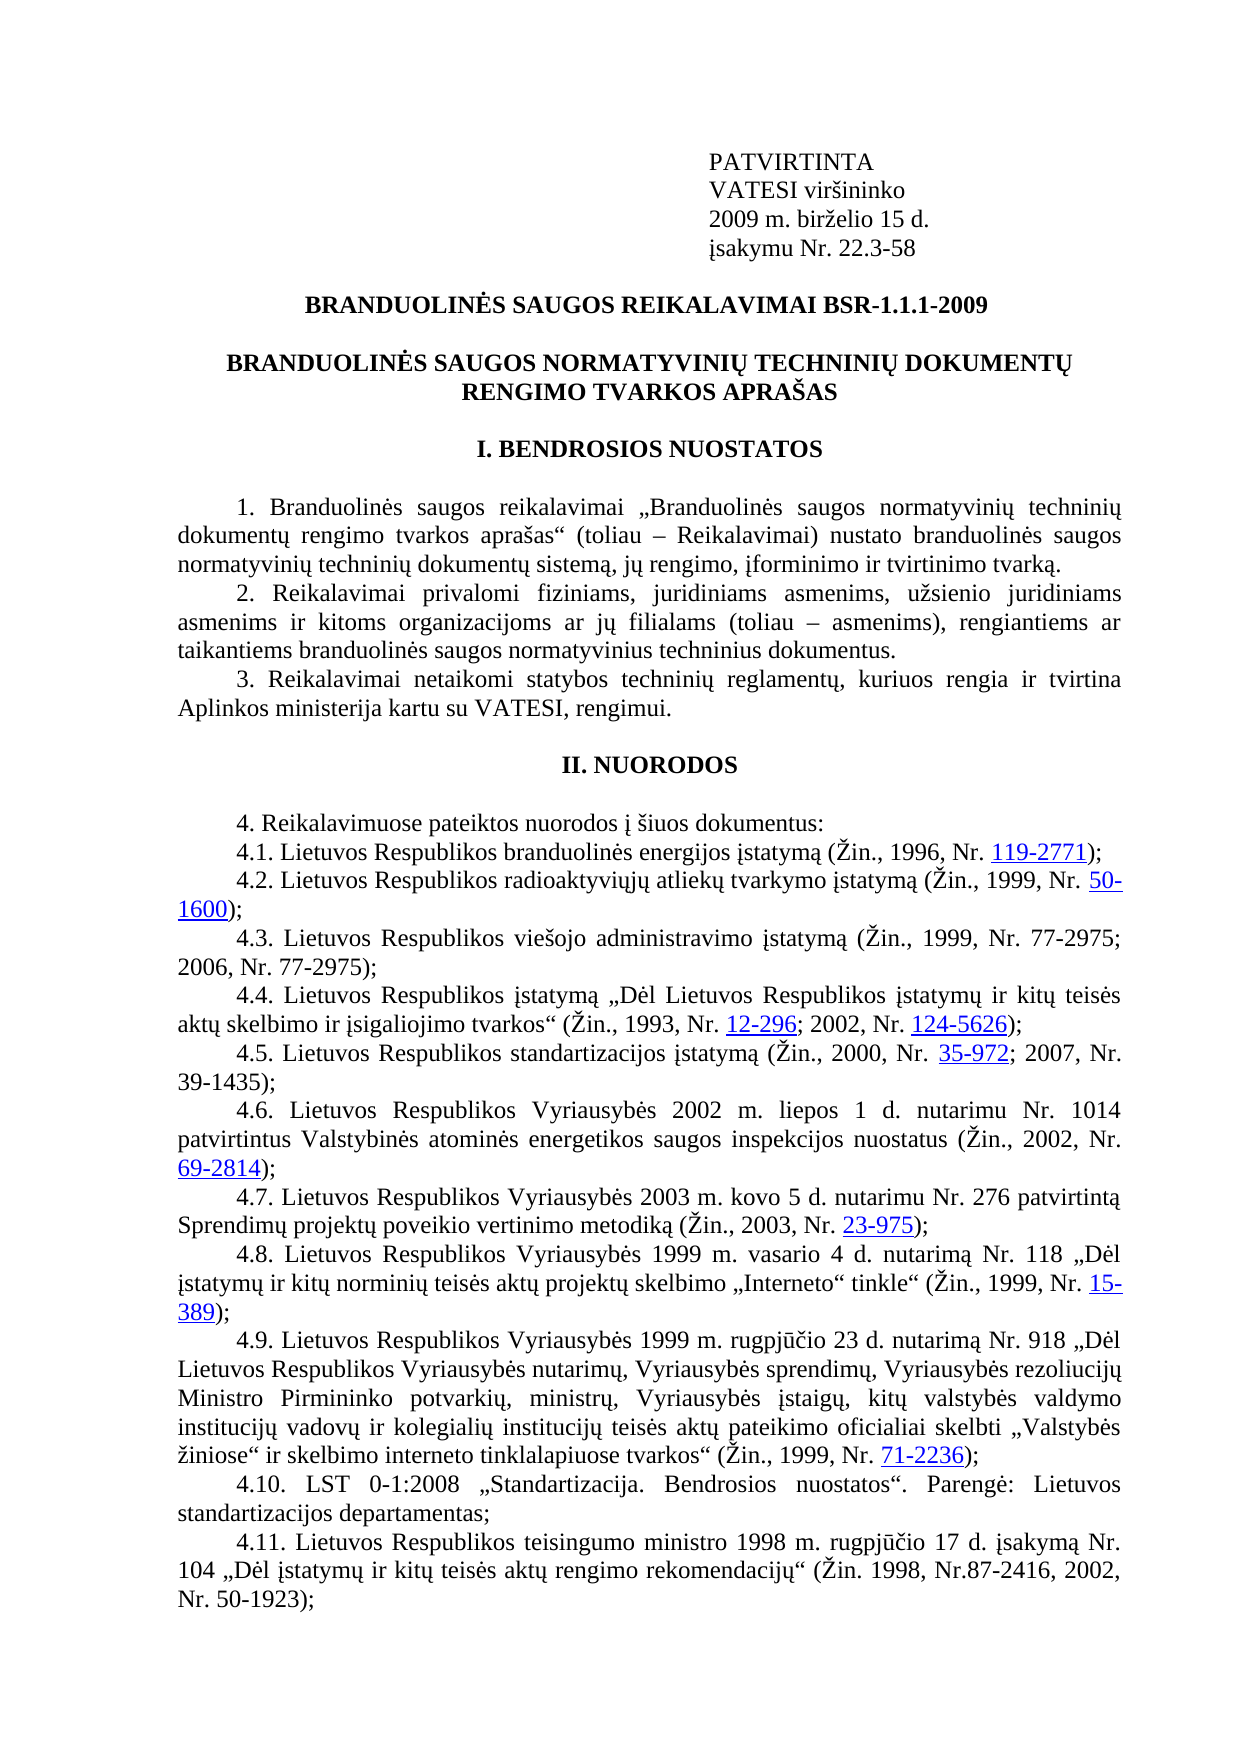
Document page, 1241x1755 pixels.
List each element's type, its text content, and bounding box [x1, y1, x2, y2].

text 4.8. Lietuvos Respublikos Vyriausybės 1999 m. vasario 4 d. nutarimą Nr. 118 „Dėl įstatymų ir kitų norminių teisės aktų projektų skelbimo „Interneto“ tinkle“ (Žin., 1999, Nr. 15-389); [177, 1239, 1122, 1326]
text 4.11. Lietuvos Respublikos teisingumo ministro 1998 m. rugpjūčio 17 d. įsakymą Nr. 104 „Dėl įstatymų ir kitų teisės aktų rengimo rekomendacijų“ (Žin. 1998, Nr.87-2416, 2002, Nr. 50-1923); [177, 1527, 1122, 1613]
text BRANDUOLINĖS SAUGOS NORMATYVINIŲ TECHNINIŲ DOKUMENTŲ RENGIMO TVARKOS APRAŠAS [177, 348, 1122, 406]
text 4.6. Lietuvos Respublikos Vyriausybės 2002 m. liepos 1 d. nutarimu Nr. 1014 patvirtintus Valstybinės atominės energetikos saugos inspekcijos nuostatus (Žin., 2002, Nr. 69-2814); [177, 1096, 1122, 1182]
text 3. Reikalavimai netaikomi statybos techninių reglamentų, kuriuos rengia ir tvirtina Aplinkos ministerija kartu su VATESI, rengimui. [177, 664, 1122, 722]
text BRANDUOLINĖS SAUGOS REIKALAVIMAI BSR-1.1.1-2009 [177, 291, 1122, 319]
text 4.9. Lietuvos Respublikos Vyriausybės 1999 m. rugpjūčio 23 d. nutarimą Nr. 918 „Dėl Lietuvos Respublikos Vyriausybės nutarimų, Vyriausybės sprendimų, Vyriausybės rezoliucijų Ministro Pirmininko potvarkių, ministrų, Vyriausybės įstaigų, kitų valstybės valdymo institucijų vadovų ir kolegialių institucijų teisės aktų pateikimo oficialiai skelbti „Valstybės žiniose“ ir skelbimo interneto tinklalapiuose tvarkos“ (Žin., 1999, Nr. 71-2236); [177, 1326, 1122, 1469]
text 4.5. Lietuvos Respublikos standartizacijos įstatymą (Žin., 2000, Nr. 35-972; 2007, Nr. 39-1435); [177, 1038, 1122, 1096]
text PATVIRTINTA [177, 147, 1122, 176]
text 4. Reikalavimuose pateiktos nuorodos į šiuos dokumentus: [177, 808, 1122, 837]
text I. BENDROSIOS NUOSTATOS [177, 434, 1122, 463]
text 4.7. Lietuvos Respublikos Vyriausybės 2003 m. kovo 5 d. nutarimu Nr. 276 patvirtintą Sprendimų projektų poveikio vertinimo metodiką (Žin., 2003, Nr. 23-975); [177, 1182, 1122, 1239]
text įsakymu Nr. 22.3-58 [177, 233, 1122, 262]
text 1. Branduolinės saugos reikalavimai „Branduolinės saugos normatyvinių techninių dokumentų rengimo tvarkos aprašas“ (toliau – Reikalavimai) nustato branduolinės saugos normatyvinių techninių dokumentų sistemą, jų rengimo, įforminimo ir tvirtinimo tvarką. [177, 492, 1122, 578]
text 4.3. Lietuvos Respublikos viešojo administravimo įstatymą (Žin., 1999, Nr. 77-2975; 2006, Nr. 77-2975); [177, 923, 1122, 981]
text 4.4. Lietuvos Respublikos įstatymą „Dėl Lietuvos Respublikos įstatymų ir kitų teisės aktų skelbimo ir įsigaliojimo tvarkos“ (Žin., 1993, Nr. 12-296; 2002, Nr. 124-5626); [177, 981, 1122, 1038]
text 4.1. Lietuvos Respublikos branduolinės energijos įstatymą (Žin., 1996, Nr. 119-2771); [177, 837, 1122, 866]
text VATESI viršininko [177, 176, 1122, 204]
text 2. Reikalavimai privalomi fiziniams, juridiniams asmenims, užsienio juridiniams asmenims ir kitoms organizacijoms ar jų filialams (toliau – asmenims), rengiantiems ar taikantiems branduolinės saugos normatyvinius techninius dokumentus. [177, 578, 1122, 664]
text 4.2. Lietuvos Respublikos radioaktyviųjų atliekų tvarkymo įstatymą (Žin., 1999, Nr. 50-1600); [177, 866, 1122, 923]
text 2009 m. birželio 15 d. [177, 204, 1122, 233]
text 4.10. LST 0-1:2008 „Standartizacija. Bendrosios nuostatos“. Parengė: Lietuvos standartizacijos departamentas; [177, 1469, 1122, 1527]
text II. NUORODOS [177, 751, 1122, 779]
